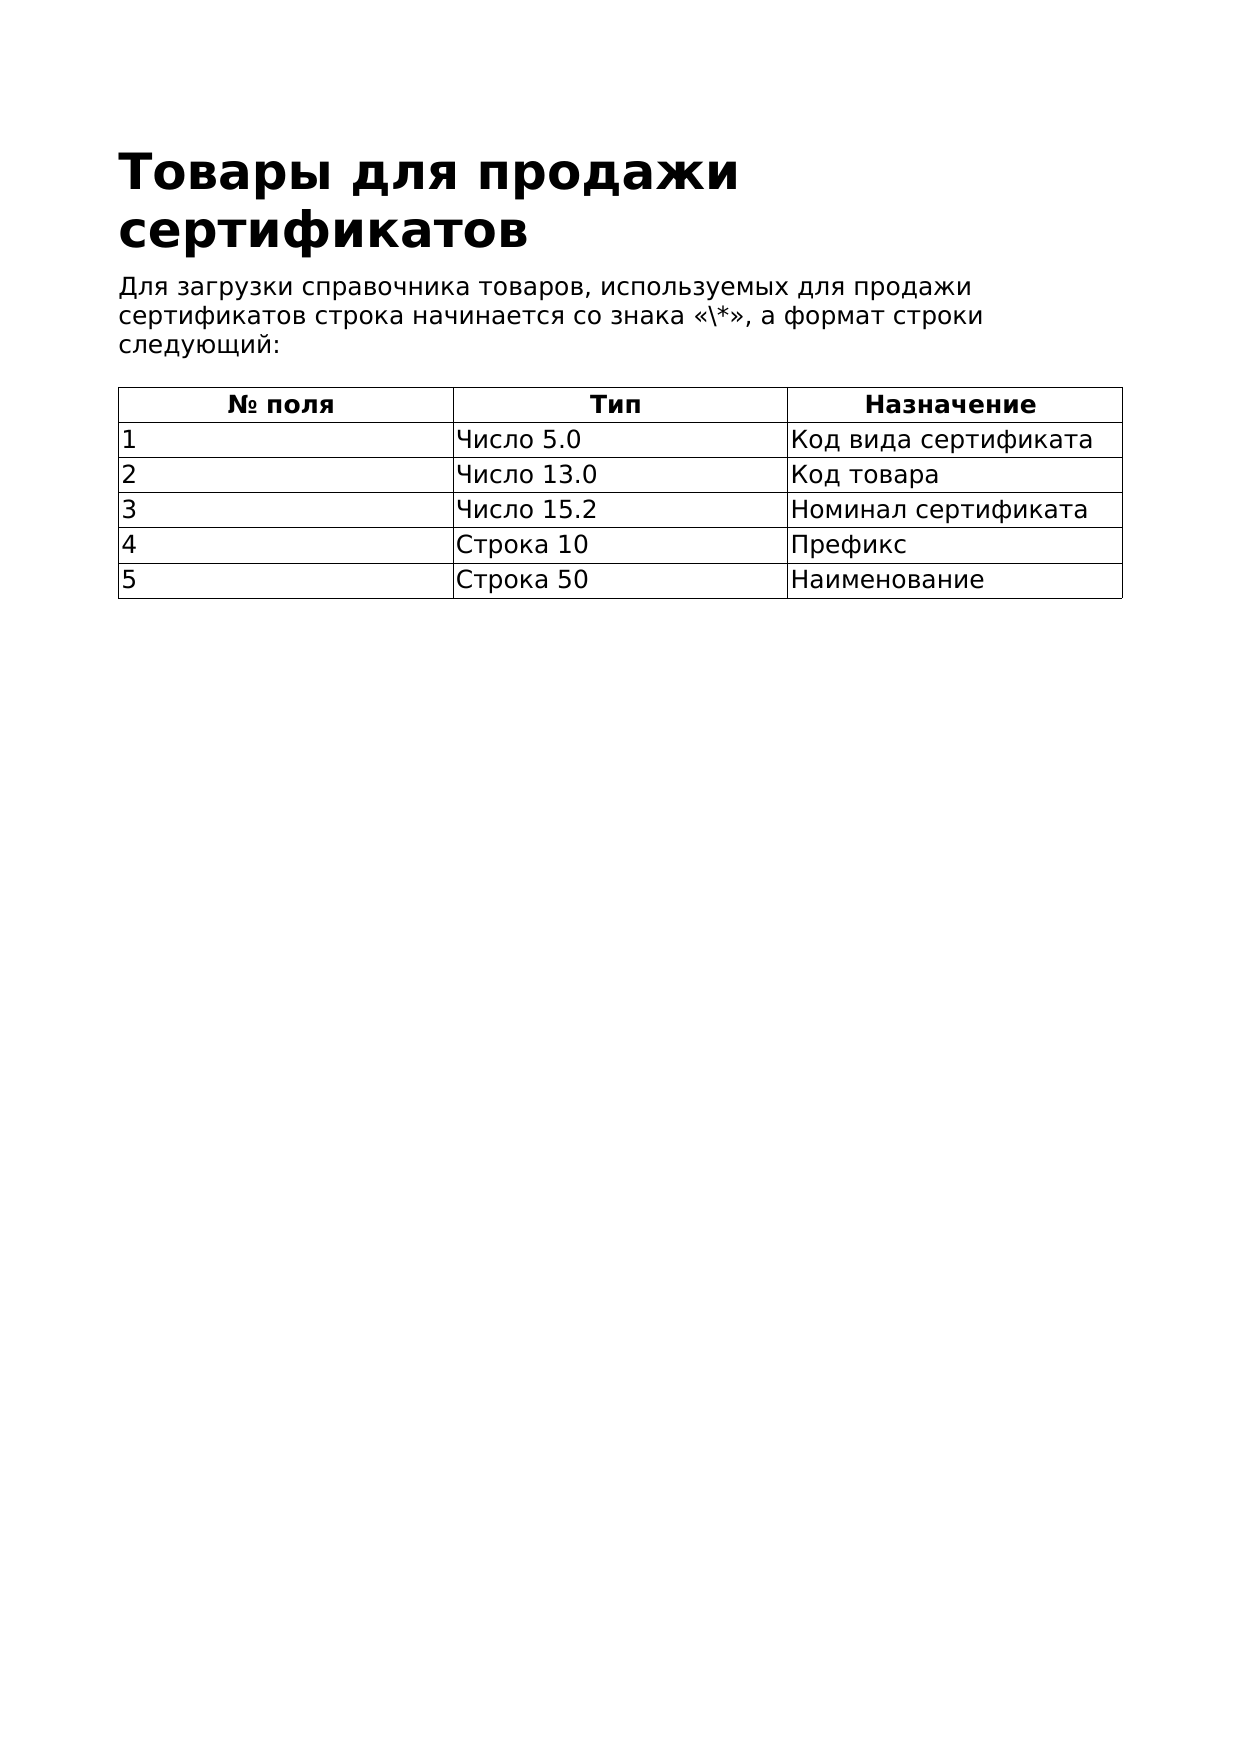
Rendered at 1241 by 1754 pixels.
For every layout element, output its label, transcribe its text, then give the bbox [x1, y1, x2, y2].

table_cell Строка 50 [454, 564, 787, 597]
subtitle Товары для продажи сертификатов [118, 143, 1122, 259]
table_cell 3 [119, 493, 453, 527]
table_cell 2 [119, 458, 453, 492]
table_cell Код вида сертификата [788, 423, 1122, 457]
table_header Назначение [788, 388, 1122, 422]
text Для загрузки справочника товаров, используемых для продажи сертификатов строка начинается со знака «\*», а формат строки следующий: [118, 272, 1122, 359]
table_cell Префикс [788, 528, 1122, 562]
table_cell Число 5.0 [454, 423, 787, 457]
table_cell 5 [119, 564, 453, 597]
table_header № поля [119, 388, 453, 422]
table_cell Наименование [788, 564, 1122, 597]
table_cell Код товара [788, 458, 1122, 492]
table_cell Число 13.0 [454, 458, 787, 492]
table_cell Строка 10 [454, 528, 787, 562]
table_cell 1 [119, 423, 453, 457]
table_cell Число 15.2 [454, 493, 787, 527]
table_cell 4 [119, 528, 453, 562]
table_cell Номинал сертификата [788, 493, 1122, 527]
table_header Тип [454, 388, 787, 422]
